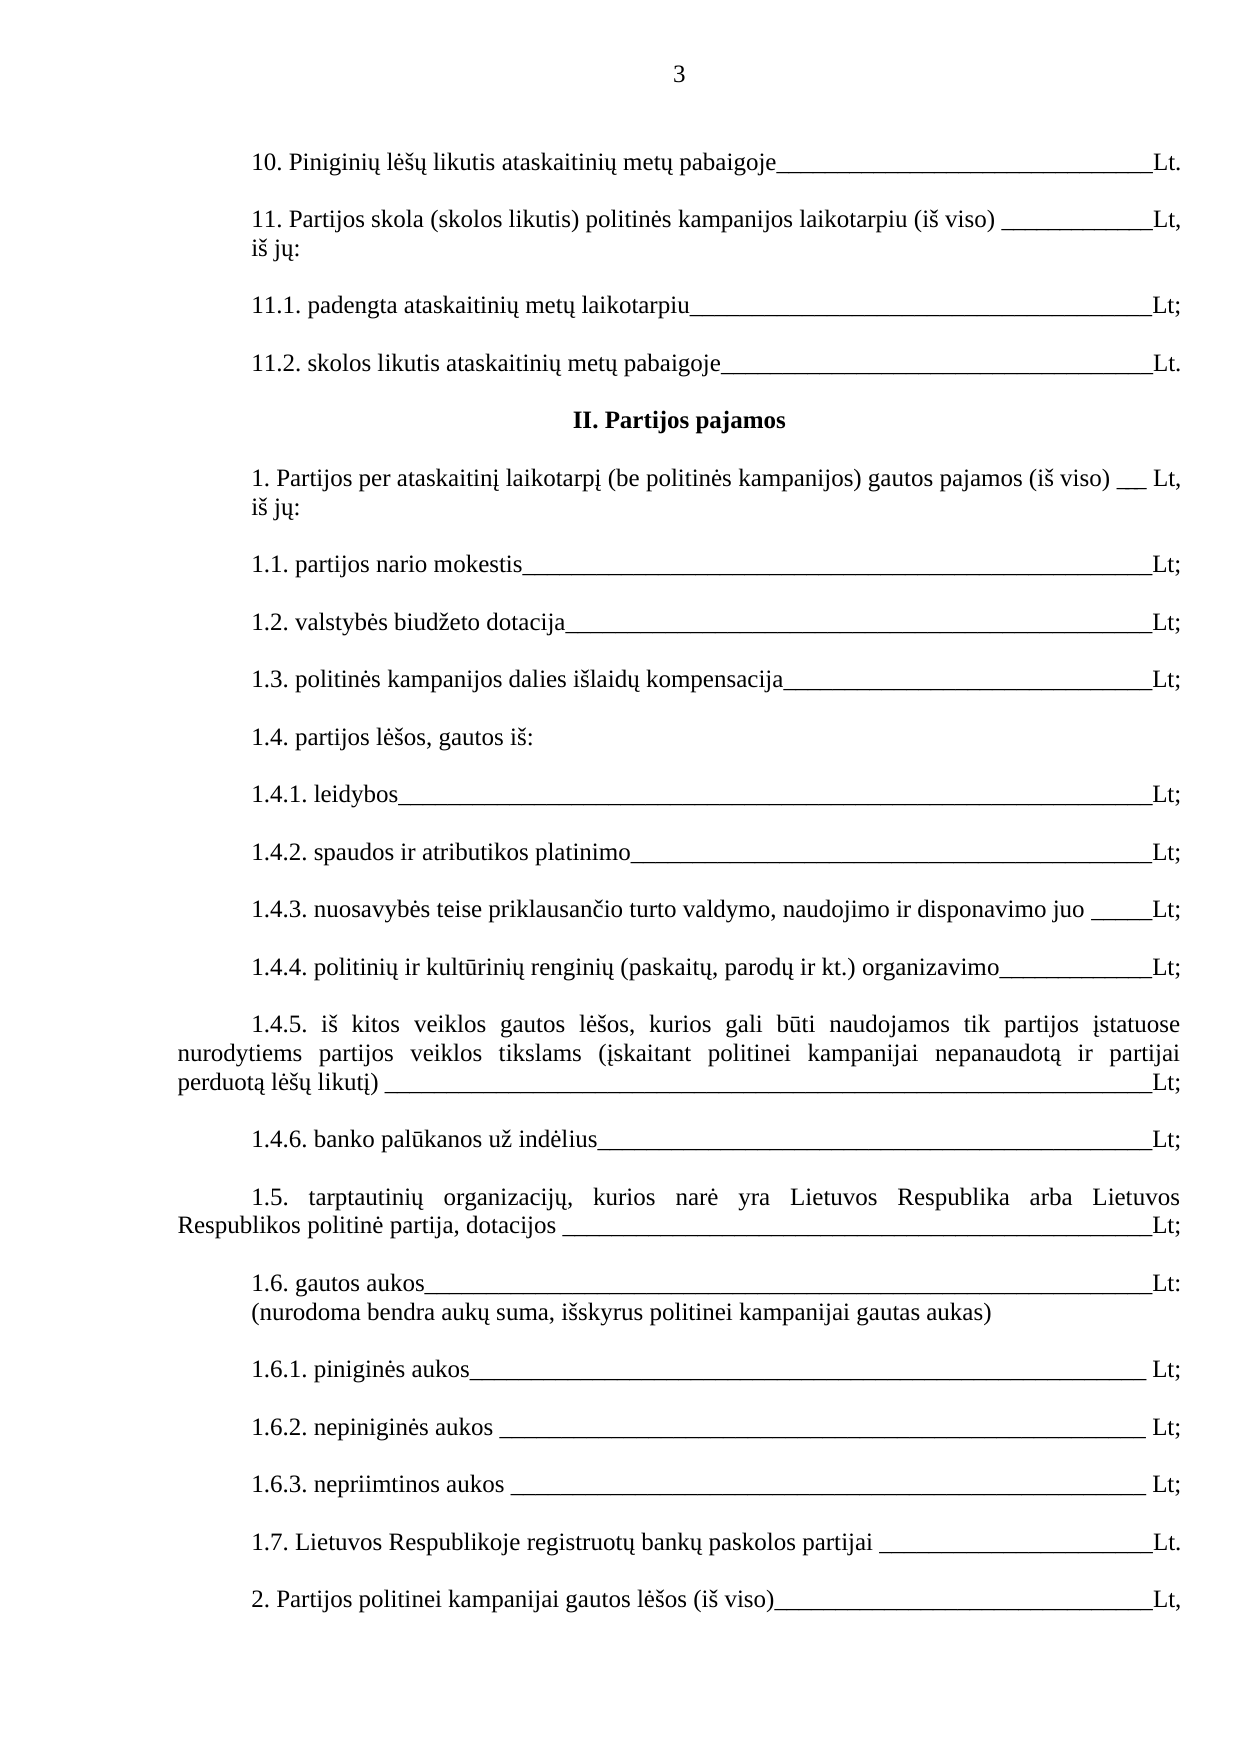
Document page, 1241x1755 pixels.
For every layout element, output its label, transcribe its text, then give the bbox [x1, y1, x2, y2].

text 1. Partijos per ataskaitinį laikotarpį (be politinės kampanijos) gautos pajamos (iš viso) Lt, [177, 463, 1181, 492]
text iš jų: [177, 492, 1181, 521]
text 1.6.3. nepriimtinos aukos Lt; [177, 1469, 1181, 1498]
text 1.3. politinės kampanijos dalies išlaidų kompensacija Lt; [177, 664, 1181, 693]
text 1.4. partijos lėšos, gautos iš: [177, 722, 1181, 751]
text 11.2. skolos likutis ataskaitinių metų pabaigoje Lt. [177, 348, 1181, 377]
text 1.6.1. piniginės aukos Lt; [177, 1354, 1181, 1383]
text 1.5. tarptautinių organizacijų, kurios narė yra Lietuvos Respublika arba Lietuvos Respublikos politinė partija, dotacijos Lt; [177, 1182, 1181, 1239]
text 1.7. Lietuvos Respublikoje registruotų bankų paskolos partijai Lt. [177, 1527, 1181, 1556]
text 1.4.1. leidybos Lt; [177, 779, 1181, 808]
text 1.6. gautos aukos Lt: [177, 1268, 1181, 1297]
text 1.4.6. banko palūkanos už indėlius Lt; [177, 1124, 1181, 1153]
text 1.4.4. politinių ir kultūrinių renginių (paskaitų, parodų ir kt.) organizavimo Lt; [177, 952, 1181, 981]
text (nurodoma bendra aukų suma, išskyrus politinei kampanijai gautas aukas) [177, 1297, 1181, 1326]
text 1.6.2. nepiniginės aukos Lt; [177, 1412, 1181, 1441]
text 2. Partijos politinei kampanijai gautos lėšos (iš viso) Lt, [177, 1584, 1181, 1613]
text iš jų: [177, 233, 1181, 262]
text 1.4.3. nuosavybės teise priklausančio turto valdymo, naudojimo ir disponavimo juo Lt; [177, 894, 1181, 923]
text 11.1. padengta ataskaitinių metų laikotarpiu Lt; [177, 291, 1181, 319]
text 1.2. valstybės biudžeto dotacija Lt; [177, 607, 1181, 636]
text 11. Partijos skola (skolos likutis) politinės kampanijos laikotarpiu (iš viso) Lt, [177, 204, 1181, 233]
text 10. Piniginių lėšų likutis ataskaitinių metų pabaigoje Lt. [177, 147, 1181, 176]
text 1.1. partijos nario mokestis Lt; [177, 549, 1181, 578]
text II. Partijos pajamos [177, 406, 1181, 434]
text 1.4.2. spaudos ir atributikos platinimo Lt; [177, 837, 1181, 866]
text 1.4.5. iš kitos veiklos gautos lėšos, kurios gali būti naudojamos tik partijos įstatuose nurodytiems partijos veiklos tikslams (įskaitant politinei kampanijai nepanaudotą ir partijai perduotą lėšų likutį) Lt; [177, 1009, 1181, 1096]
